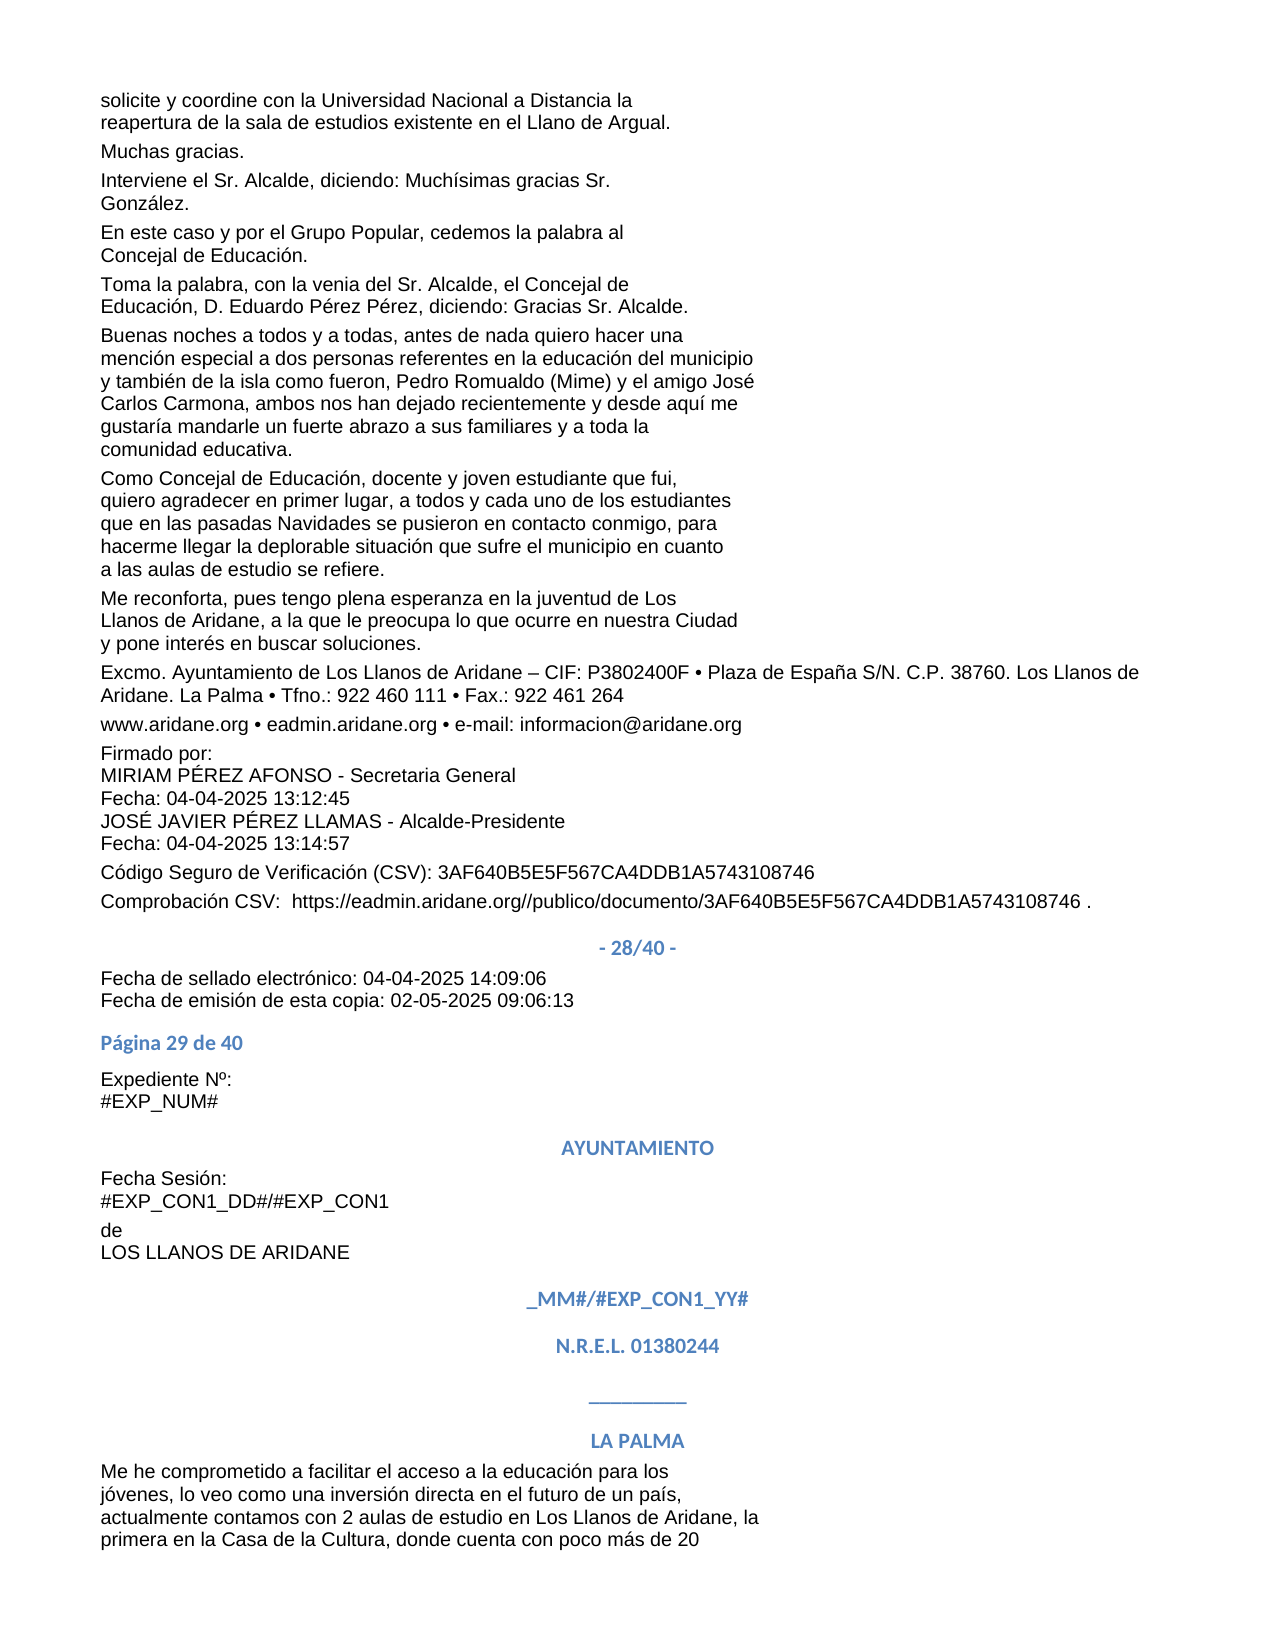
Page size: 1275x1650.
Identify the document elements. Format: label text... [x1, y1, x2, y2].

text Muchas gracias. [100, 140, 1174, 163]
subtitle LA PALMA [100, 1427, 1174, 1454]
text Excmo. Ayuntamiento de Los Llanos de Aridane – CIF: P3802400F • Plaza de España S/N. C.P. 38760. Los Llanos de Aridane. La Palma • Tfno.: 922 460 111 • Fax.: 922 461 264 [100, 661, 1174, 706]
text Me reconforta, pues tengo plena esperanza en la juventud de Los Llanos de Aridane, a la que le preocupa lo que ocurre en nuestra Ciudad y pone interés en buscar soluciones. [100, 586, 1174, 654]
subtitle AYUNTAMIENTO [100, 1134, 1174, 1161]
text Expediente Nº: #EXP_NUM# [100, 1068, 1174, 1113]
text Comprobación CSV: https://eadmin.aridane.org//publico/documento/3AF640B5E5F567CA4DDB1A5743108746 . [100, 890, 1174, 913]
text En este caso y por el Grupo Popular, cedemos la palabra al Concejal de Educación. [100, 221, 1174, 266]
text Firmado por: MIRIAM PÉREZ AFONSO - Secretaria General Fecha: 04-04-2025 13:12:45 JOSÉ JAVIER PÉREZ LLAMAS - Alcalde-Presidente Fecha: 04-04-2025 13:14:57 [100, 741, 1174, 855]
text Fecha Sesión: #EXP_CON1_DD#/#EXP_CON1 [100, 1167, 1174, 1212]
subtitle Página 29 de 40 [100, 1029, 1174, 1055]
text Código Seguro de Verificación (CSV): 3AF640B5E5F567CA4DDB1A5743108746 [100, 861, 1174, 884]
text Buenas noches a todos y a todas, antes de nada quiero hacer una mención especial a dos personas referentes en la educación del municipio y también de la isla como fueron, Pedro Romualdo (Mime) y el amigo José Carlos Carmona, ambos nos han dejado recientemente y desde aquí me gustaría mandarle un fuerte abrazo a sus familiares y a toda la comunidad educativa. [100, 324, 1174, 460]
text www.aridane.org • eadmin.aridane.org • e-mail: informacion@aridane.org [100, 712, 1174, 735]
subtitle N.R.E.L. 01380244 [100, 1332, 1174, 1359]
subtitle _MM#/#EXP_CON1_YY# [100, 1285, 1174, 1311]
text Fecha de sellado electrónico: 04-04-2025 14:09:06 Fecha de emisión de esta copia: 02-05-2025 09:06:13 [100, 967, 1174, 1012]
text Me he comprometido a facilitar el acceso a la educación para los jóvenes, lo veo como una inversión directa en el futuro de un país, actualmente contamos con 2 aulas de estudio en Los Llanos de Aridane, la primera en la Casa de la Cultura, donde cuenta con poco más de 20 [100, 1460, 1174, 1551]
text Toma la palabra, con la venia del Sr. Alcalde, el Concejal de Educación, D. Eduardo Pérez Pérez, diciendo: Gracias Sr. Alcalde. [100, 272, 1174, 318]
subtitle _________ [100, 1380, 1174, 1406]
text Interviene el Sr. Alcalde, diciendo: Muchísimas gracias Sr. González. [100, 169, 1174, 214]
text de LOS LLANOS DE ARIDANE [100, 1218, 1174, 1264]
text solicite y coordine con la Universidad Nacional a Distancia la reapertura de la sala de estudios existente en el Llano de Argual. [100, 88, 1174, 134]
text Como Concejal de Educación, docente y joven estudiante que fui, quiero agradecer en primer lugar, a todos y cada uno de los estudiantes que en las pasadas Navidades se pusieron en contacto conmigo, para hacerme llegar la deplorable situación que sufre el municipio en cuanto a las aulas de estudio se refiere. [100, 467, 1174, 580]
subtitle - 28/40 - [100, 934, 1174, 960]
